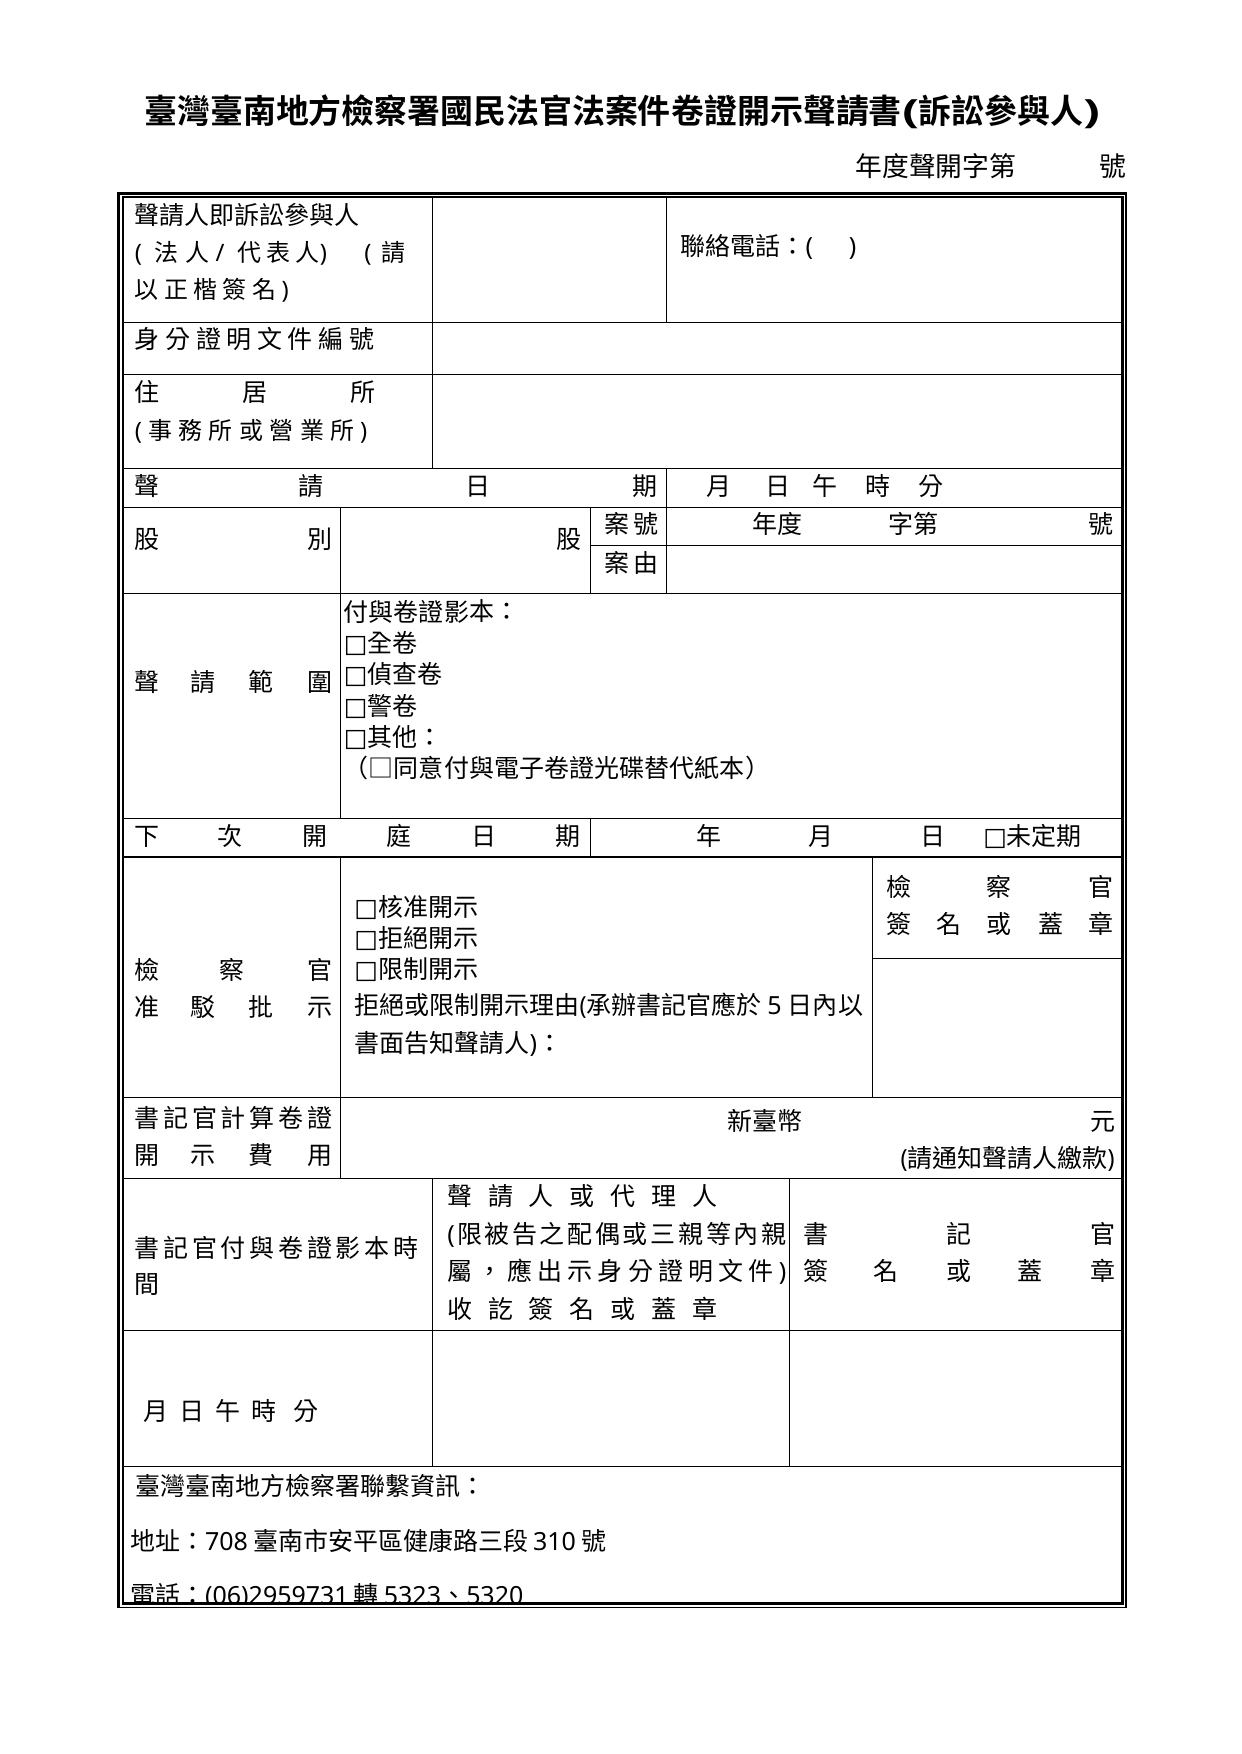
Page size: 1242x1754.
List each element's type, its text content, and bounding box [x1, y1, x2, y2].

table_cell [667, 546, 1121, 593]
table_header [433, 198, 666, 322]
table_cell 檢 察 官 准 駁 批 示 [124, 858, 340, 1097]
table_cell [790, 1331, 1121, 1466]
table_cell 身 分 證 明 文 件 編 號 [124, 323, 432, 374]
table_header 聲請人即訴訟參與人 ( 法 人 / 代 表 人) ( 請 以 正 楷 簽 名 ) [124, 198, 432, 322]
table_cell 下 次 開 庭 日 期 [124, 819, 590, 856]
table_cell 聲 請 範 圍 [124, 594, 340, 818]
table_cell 案由 [591, 546, 666, 593]
table_cell 月 日 午 時 分 [667, 469, 1121, 507]
table_cell 書記官付與卷證影本時間 [124, 1179, 432, 1330]
table_cell 臺灣臺南地方檢察署聯繫資訊： 地址：708臺南市安平區健康路三段310號 電話：(06)2959731轉5323、5320 [124, 1467, 1121, 1602]
table_cell 住 居 所 ( 事務所或營業所 ) [124, 375, 432, 468]
table_cell 年度 字第 號 [667, 508, 1121, 545]
table_cell 書 記 官 簽 名 或 蓋 章 [790, 1179, 1121, 1330]
table_cell [433, 375, 1121, 468]
text 年度聲開字第 號 [106, 145, 1126, 185]
table_cell □核准開示 □拒絕開示 □限制開示 拒絕或限制開示理由(承辦書記官應於 5 日內以書面告知聲請人)： [341, 858, 872, 1097]
table_cell 年 月 日 □未定期 [591, 819, 1121, 856]
table_cell 股 [341, 508, 590, 593]
table_cell [433, 323, 1121, 374]
table_cell 新臺幣 元 (請通知聲請人繳款) [341, 1098, 1121, 1178]
table_cell 聲 請 日 期 [124, 469, 666, 507]
table_cell 股 別 [124, 508, 340, 593]
table_cell 檢 察 官 簽 名 或 蓋 章 [873, 858, 1121, 957]
table_cell [433, 1331, 789, 1466]
table_cell 書記官計算卷證 開 示 費 用 [124, 1098, 340, 1178]
table_cell 月 日 午 時 分 [124, 1331, 432, 1466]
table_header 聯絡電話：( ) [667, 198, 1121, 322]
table_cell 付與卷證影本： □全卷 □偵查卷 □警卷 □其他： （□同意付與電子卷證光碟替代紙本） [341, 594, 1121, 818]
table_cell 案號 [591, 508, 666, 545]
table_cell 聲 請 人 或 代 理 人 (限被告之配偶或三親等內親 屬，應出示身分證明文件) 收 訖 簽 名 或 蓋 章 [433, 1179, 789, 1330]
table_cell [873, 959, 1121, 1097]
text 臺灣臺南地方檢察署國民法官法案件卷證開示聲請書(訴訟參與人) [106, 85, 1137, 130]
